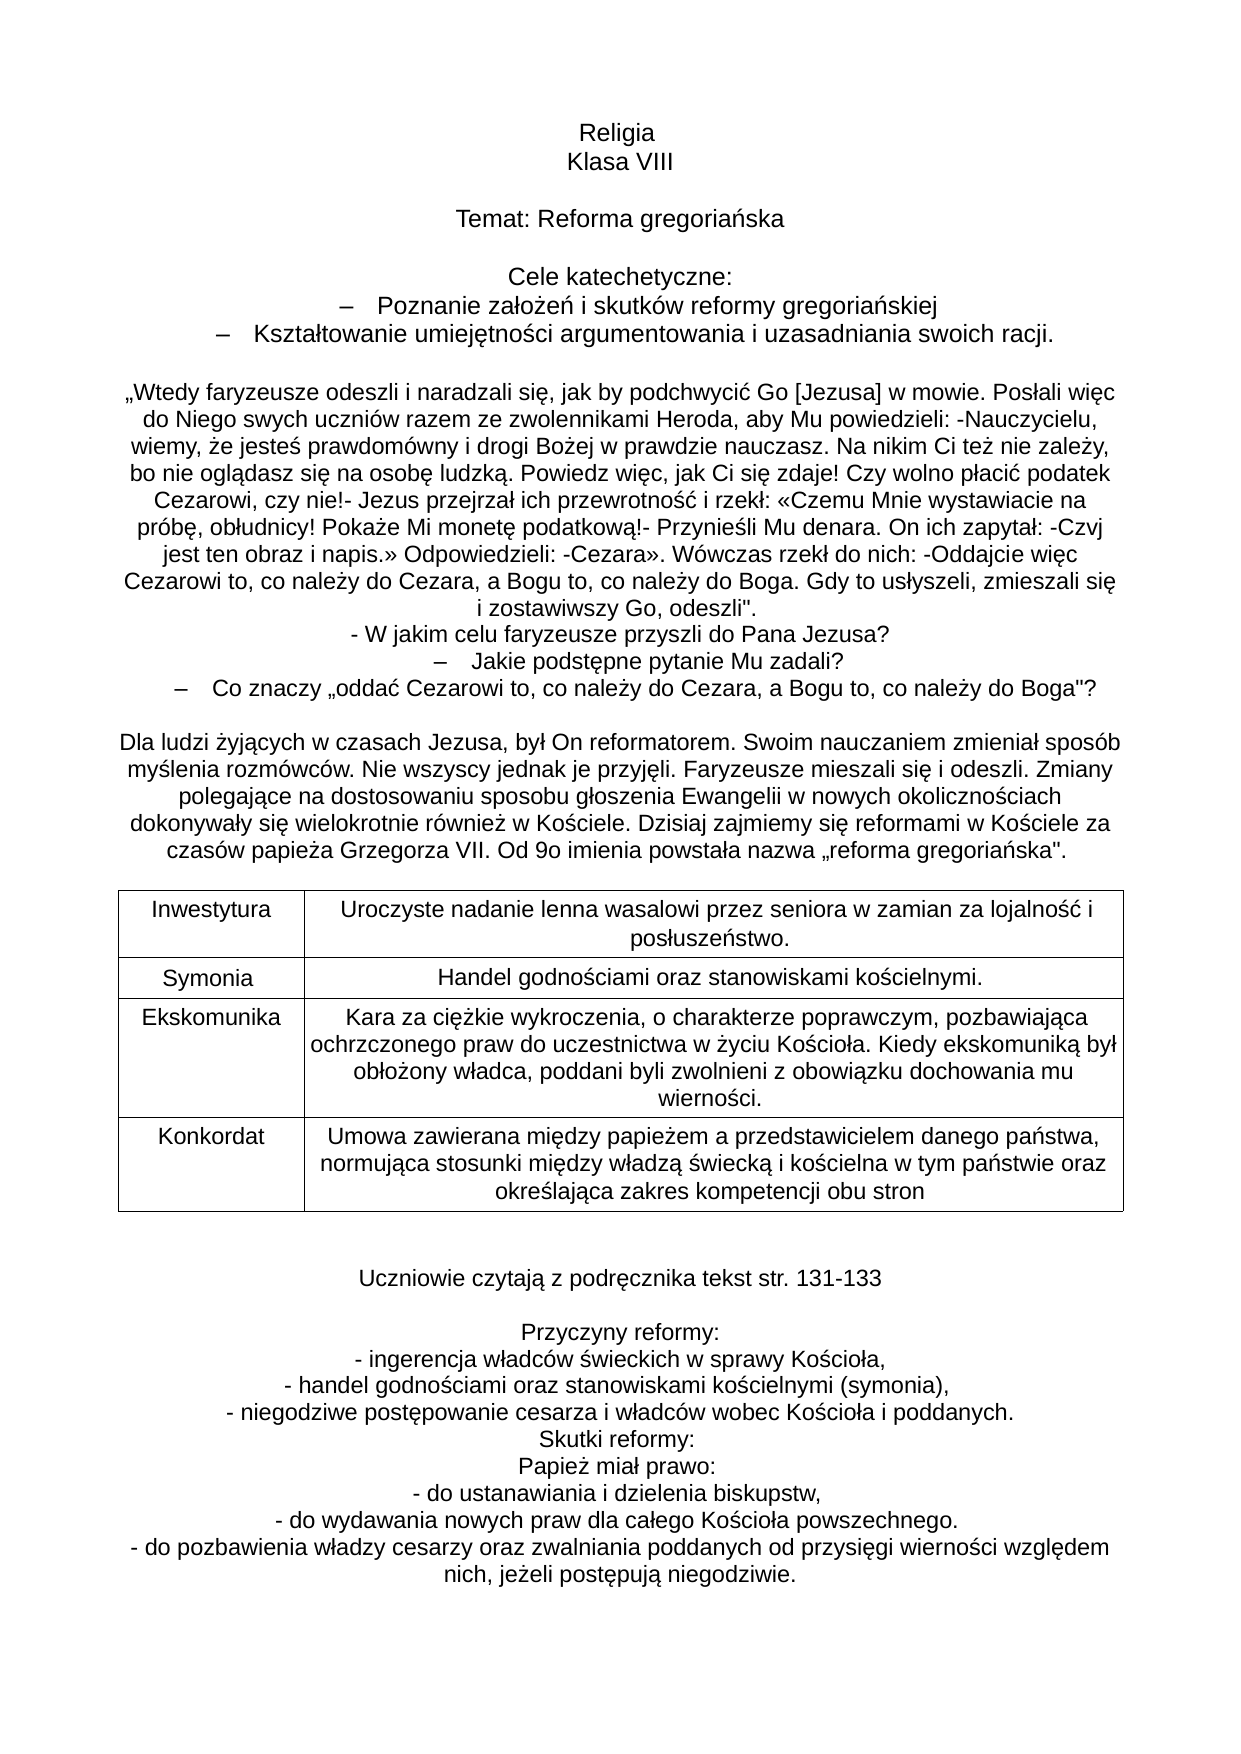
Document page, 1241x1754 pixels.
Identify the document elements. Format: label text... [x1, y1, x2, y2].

list Kształtowanie umiejętności argumentowania i uzasadniania swoich racji. [156, 319, 1122, 348]
table_cell Handel godnościami oraz stanowiskami kościelnymi. [305, 958, 1123, 997]
table_cell Kara za ciężkie wykroczenia, o charakterze poprawczym, pozbawiająca ochrzczonego praw do uczestnictwa w życiu Kościoła. Kiedy ekskomuniką był obłożony władca, poddani byli zwolnieni z obowiązku dochowania mu wierności. [305, 999, 1123, 1117]
text - do pozbawienia władzy cesarzy oraz zwalniania poddanych od przysięgi wierności względem nich, jeżeli postępują niegodziwie. [118, 1533, 1122, 1587]
text Temat: Reforma gregoriańska [118, 204, 1122, 233]
text - ingerencja władców świeckich w sprawy Kościoła, [118, 1345, 1122, 1372]
table_cell Konkordat [119, 1118, 304, 1211]
text „Wtedy faryzeusze odeszli i naradzali się, jak by podchwycić Go [Jezusa] w mowie. Posłali więc do Niego swych uczniów razem ze zwolennikami Heroda, aby Mu powiedzieli: -Nauczycielu, wiemy, że jesteś prawdomówny i drogi Bożej w prawdzie nauczasz. Na nikim Ci też nie zależy, bo nie oglądasz się na osobę ludzką. Powiedz więc, jak Ci się zdaje! Czy wolno płacić podatek Cezarowi, czy nie!- Jezus przejrzał ich przewrotność i rzekł: «Czemu Mnie wystawiacie na próbę, obłudnicy! Pokaże Mi monetę podatkową!- Przynieśli Mu denara. On ich zapytał: -Czvj jest ten obraz i napis.» Odpowiedzieli: -Cezara». Wówczas rzekł do nich: -Oddajcie więc Cezarowi to, co należy do Cezara, a Bogu to, co należy do Boga. Gdy to usłyszeli, zmieszali się i zostawiwszy Go, odeszli". [118, 377, 1122, 621]
list Jakie podstępne pytanie Mu zadali? [156, 648, 1122, 675]
text Skutki reformy: [118, 1426, 1122, 1453]
text Uczniowie czytają z podręcznika tekst str. 131-133 [118, 1264, 1122, 1291]
text Religia [118, 118, 1122, 147]
text - do wydawania nowych praw dla całego Kościoła powszechnego. [118, 1506, 1122, 1533]
table_header Inwestytura [119, 891, 304, 957]
text Przyczyny reformy: [118, 1318, 1122, 1345]
text Dla ludzi żyjących w czasach Jezusa, był On reformatorem. Swoim nauczaniem zmieniał sposób myślenia rozmówców. Nie wszyscy jednak je przyjęli. Faryzeusze mieszali się i odeszli. Zmiany polegające na dostosowaniu sposobu głoszenia Ewangelii w nowych okolicznościach dokonywały się wielokrotnie również w Kościele. Dzisiaj zajmiemy się reformami w Kościele za czasów papieża Grzegorza VII. Od 9o imienia powstała nazwa „reforma gregoriańska". [118, 729, 1122, 863]
text Klasa VIII [118, 147, 1122, 176]
text - W jakim celu faryzeusze przyszli do Pana Jezusa? [118, 621, 1122, 648]
text - do ustanawiania i dzielenia biskupstw, [118, 1479, 1122, 1506]
text - handel godnościami oraz stanowiskami kościelnymi (symonia), [118, 1372, 1122, 1399]
text Papież miał prawo: [118, 1453, 1122, 1479]
list Co znaczy „oddać Cezarowi to, co należy do Cezara, a Bogu to, co należy do Boga"? [156, 675, 1122, 702]
table_header Uroczyste nadanie lenna wasalowi przez seniora w zamian za lojalność i posłuszeństwo. [305, 891, 1123, 957]
table_cell Ekskomunika [119, 999, 304, 1117]
table_cell Umowa zawierana między papieżem a przedstawicielem danego państwa, normująca stosunki między władzą świecką i kościelna w tym państwie oraz określająca zakres kompetencji obu stron [305, 1118, 1123, 1211]
table_cell Symonia [119, 958, 304, 997]
text - niegodziwe postępowanie cesarza i władców wobec Kościoła i poddanych. [118, 1399, 1122, 1426]
list Poznanie założeń i skutków reformy gregoriańskiej [156, 291, 1122, 319]
text Cele katechetyczne: [118, 262, 1122, 291]
